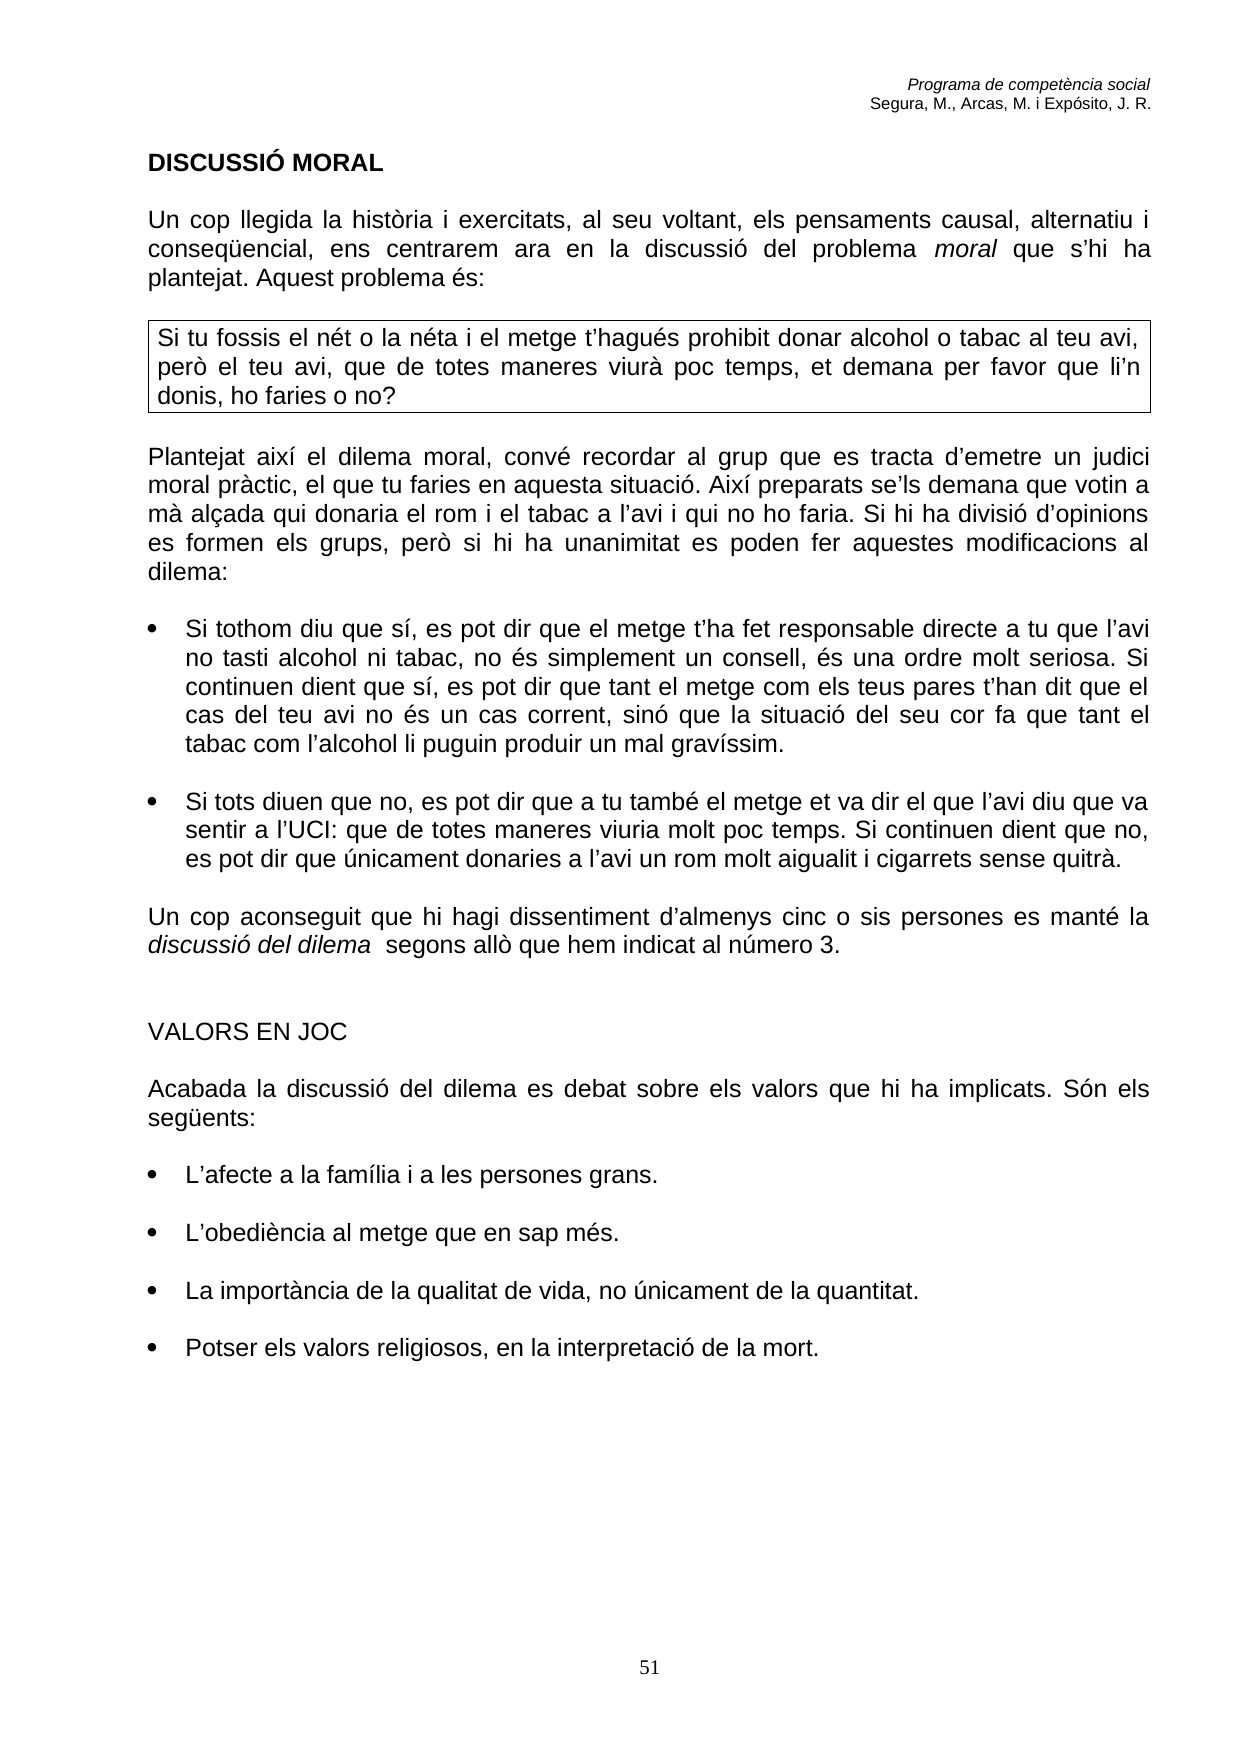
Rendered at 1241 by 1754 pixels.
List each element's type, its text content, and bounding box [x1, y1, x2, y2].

text DISCUSSIÓ MORAL [148, 148, 1151, 176]
text Un cop llegida la història i exercitats, al seu voltant, els pensaments causal, alternatiu i conseqüencial, ens centrarem ara en la discussió del problema moral que s’hi ha plantejat. Aquest problema és: [148, 205, 1151, 291]
list La importància de la qualitat de vida, no únicament de la quantitat. [148, 1276, 1151, 1304]
list Si tothom diu que sí, es pot dir que el metge t’ha fet responsable directe a tu que l’avi no tasti alcohol ni tabac, no és simplement un consell, és una ordre molt seriosa. Si continuen dient que sí, es pot dir que tant el metge com els teus pares t’han dit que el cas del teu avi no és un cas corrent, sinó que la situació del seu cor fa que tant el tabac com l’alcohol li puguin produir un mal gravíssim. [148, 614, 1151, 758]
text Acabada la discussió del dilema es debat sobre els valors que hi ha implicats. Són els següents: [148, 1074, 1151, 1132]
text Plantejat així el dilema moral, convé recordar al grup que es tracta d’emetre un judici moral pràctic, el que tu faries en aquesta situació. Així preparats se’ls demana que votin a mà alçada qui donaria el rom i el tabac a l’avi i qui no ho faria. Si hi ha divisió d’opinions es formen els grups, però si hi ha unanimitat es poden fer aquestes modificacions al dilema: [148, 441, 1151, 585]
list Si tots diuen que no, es pot dir que a tu també el metge et va dir el que l’avi diu que va sentir a l’UCI: que de totes maneres viuria molt poc temps. Si continuen dient que no, es pot dir que únicament donaries a l’avi un rom molt aigualit i cigarrets sense quitrà. [148, 787, 1151, 873]
text Un cop aconseguit que hi hagi dissentiment d’almenys cinc o sis persones es manté la discussió del dilema segons allò que hem indicat al número 3. [148, 902, 1151, 959]
list L’afecte a la família i a les persones grans. [148, 1160, 1151, 1189]
list L’obediència al metge que en sap més. [148, 1218, 1151, 1247]
list Potser els valors religiosos, en la interpretació de la mort. [148, 1333, 1151, 1362]
text VALORS EN JOC [148, 1017, 1151, 1045]
text Si tu fossis el nét o la néta i el metge t’hagués prohibit donar alcohol o tabac al teu avi, però el teu avi, que de totes maneres viurà poc temps, et demana per favor que li’n donis, ho faries o no? [149, 321, 1150, 412]
